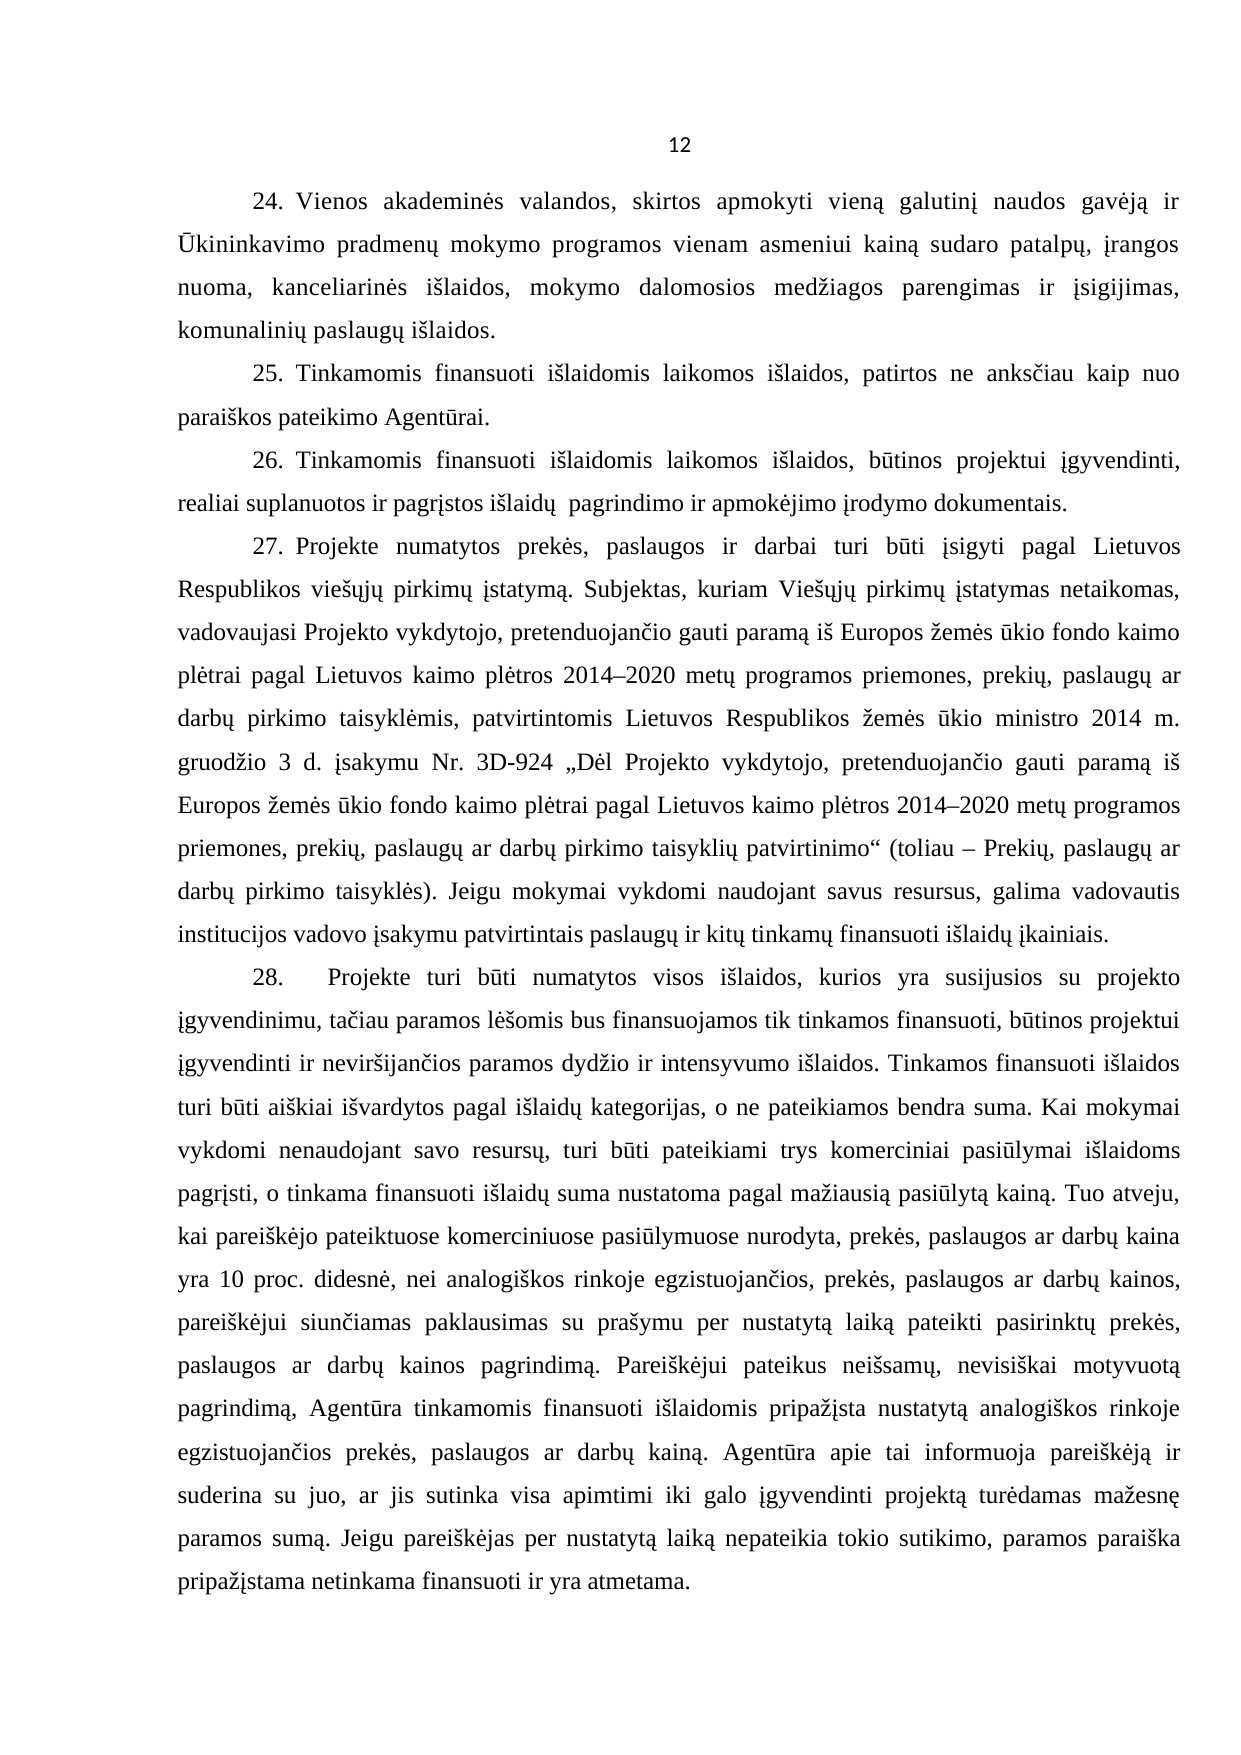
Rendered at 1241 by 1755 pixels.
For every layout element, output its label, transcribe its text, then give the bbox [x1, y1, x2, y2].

text 27. Projekte numatytos prekės, paslaugos ir darbai turi būti įsigyti pagal Lietuvos Respublikos viešųjų pirkimų įstatymą. Subjektas, kuriam Viešųjų pirkimų įstatymas netaikomas, vadovaujasi Projekto vykdytojo, pretenduojančio gauti paramą iš Europos žemės ūkio fondo kaimo plėtrai pagal Lietuvos kaimo plėtros 2014–2020 metų programos priemones, prekių, paslaugų ar darbų pirkimo taisyklėmis, patvirtintomis Lietuvos Respublikos žemės ūkio ministro 2014 m. gruodžio 3 d. įsakymu Nr. 3D-924 „Dėl Projekto vykdytojo, pretenduojančio gauti paramą iš Europos žemės ūkio fondo kaimo plėtrai pagal Lietuvos kaimo plėtros 2014–2020 metų programos priemones, prekių, paslaugų ar darbų pirkimo taisyklių patvirtinimo“ (toliau – Prekių, paslaugų ar darbų pirkimo taisyklės). Jeigu mokymai vykdomi naudojant savus resursus, galima vadovautis institucijos vadovo įsakymu patvirtintais paslaugų ir kitų tinkamų finansuoti išlaidų įkainiais. [177, 531, 1181, 948]
text 24. Vienos akademinės valandos, skirtos apmokyti vieną galutinį naudos gavėją ir Ūkininkavimo pradmenų mokymo programos vienam asmeniui kainą sudaro patalpų, įrangos nuoma, kanceliarinės išlaidos, mokymo dalomosios medžiagos parengimas ir įsigijimas, komunalinių paslaugų išlaidos. [177, 186, 1181, 344]
text 25. Tinkamomis finansuoti išlaidomis laikomos išlaidos, patirtos ne anksčiau kaip nuo paraiškos pateikimo Agentūrai. [177, 358, 1181, 430]
text 26. Tinkamomis finansuoti išlaidomis laikomos išlaidos, būtinos projektui įgyvendinti, realiai suplanuotos ir pagrįstos išlaidų pagrindimo ir apmokėjimo įrodymo dokumentais. [177, 445, 1181, 517]
text 28. Projekte turi būti numatytos visos išlaidos, kurios yra susijusios su projekto įgyvendinimu, tačiau paramos lėšomis bus finansuojamos tik tinkamos finansuoti, būtinos projektui įgyvendinti ir neviršijančios paramos dydžio ir intensyvumo išlaidos. Tinkamos finansuoti išlaidos turi būti aiškiai išvardytos pagal išlaidų kategorijas, o ne pateikiamos bendra suma. Kai mokymai vykdomi nenaudojant savo resursų, turi būti pateikiami trys komerciniai pasiūlymai išlaidoms pagrįsti, o tinkama finansuoti išlaidų suma nustatoma pagal mažiausią pasiūlytą kainą. Tuo atveju, kai pareiškėjo pateiktuose komerciniuose pasiūlymuose nurodyta, prekės, paslaugos ar darbų kaina yra 10 proc. didesnė, nei analogiškos rinkoje egzistuojančios, prekės, paslaugos ar darbų kainos, pareiškėjui siunčiamas paklausimas su prašymu per nustatytą laiką pateikti pasirinktų prekės, paslaugos ar darbų kainos pagrindimą. Pareiškėjui pateikus neišsamų, nevisiškai motyvuotą pagrindimą, Agentūra tinkamomis finansuoti išlaidomis pripažįsta nustatytą analogiškos rinkoje egzistuojančios prekės, paslaugos ar darbų kainą. Agentūra apie tai informuoja pareiškėją ir suderina su juo, ar jis sutinka visa apimtimi iki galo įgyvendinti projektą turėdamas mažesnę paramos sumą. Jeigu pareiškėjas per nustatytą laiką nepateikia tokio sutikimo, paramos paraiška pripažįstama netinkama finansuoti ir yra atmetama. [177, 962, 1181, 1595]
